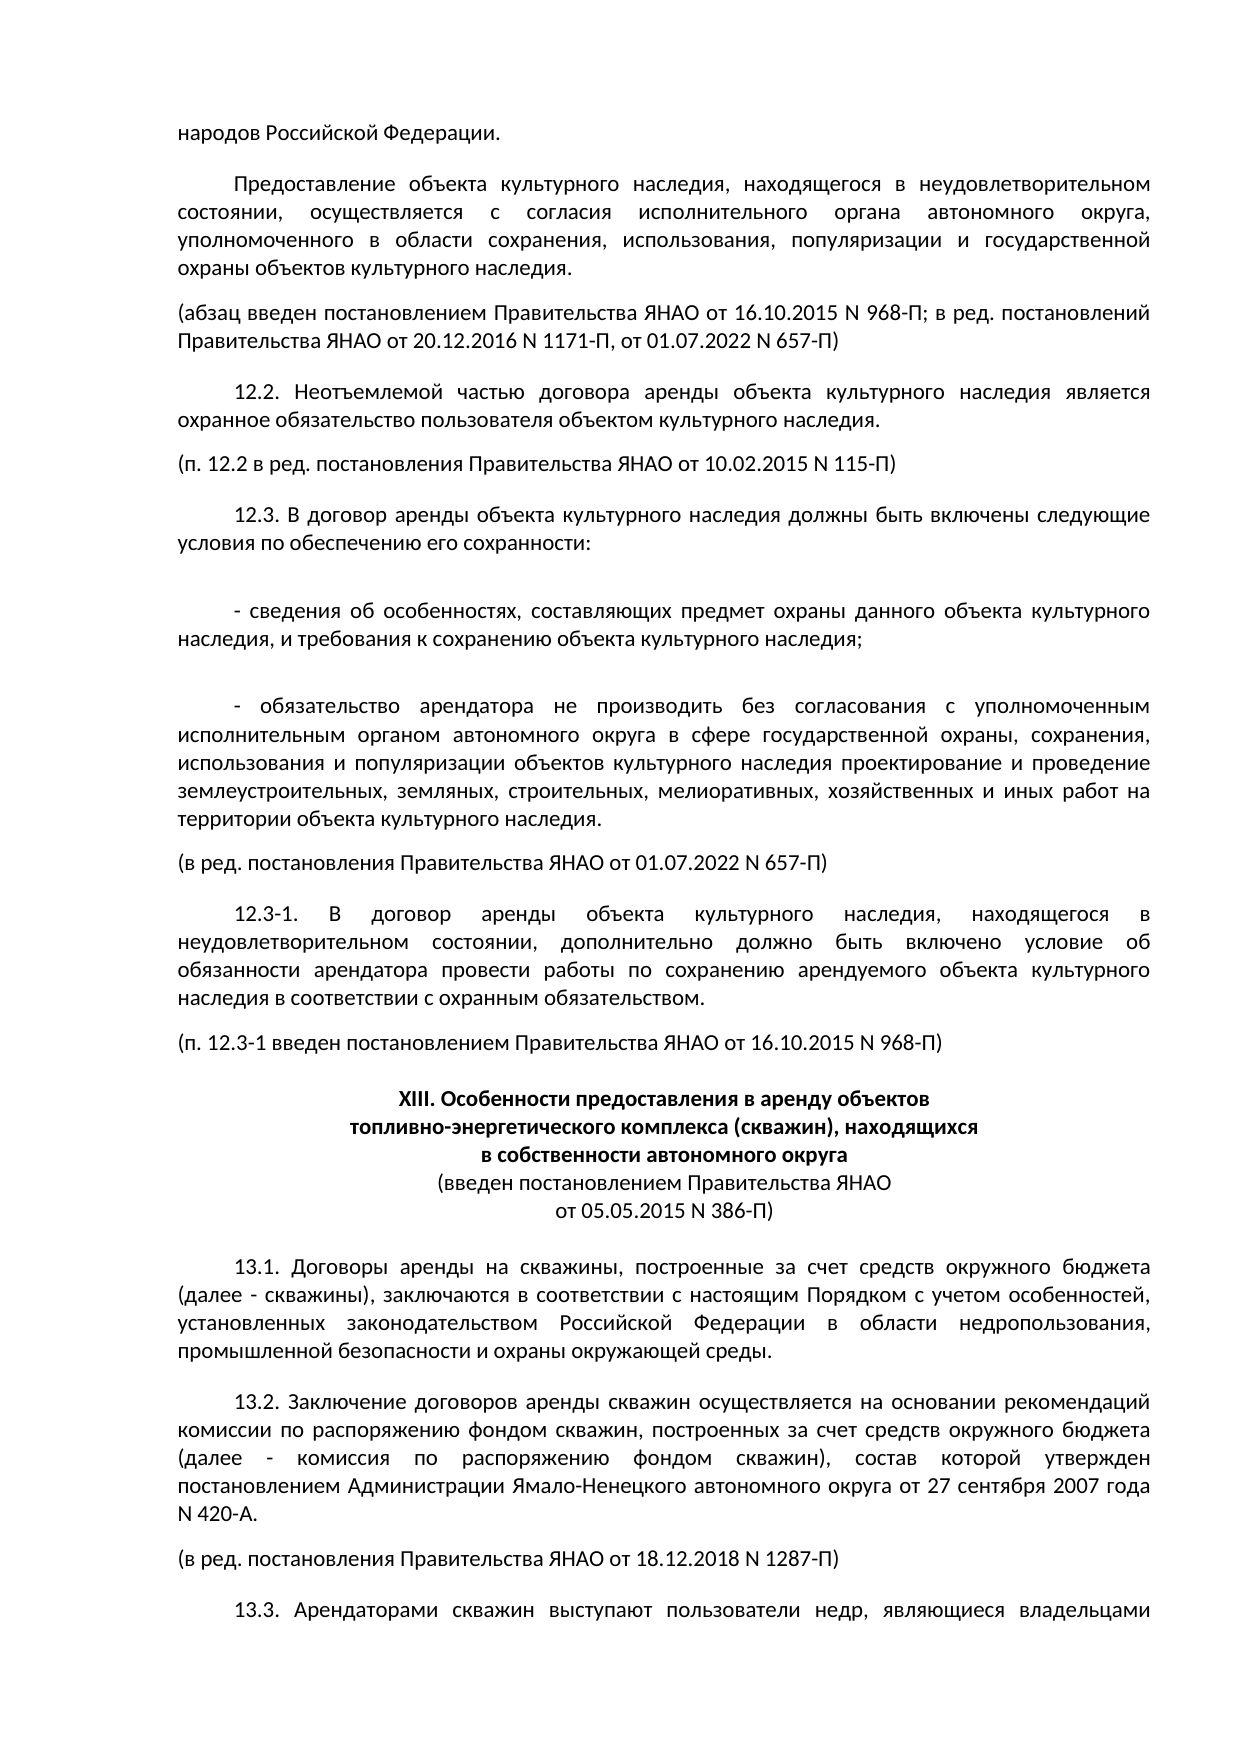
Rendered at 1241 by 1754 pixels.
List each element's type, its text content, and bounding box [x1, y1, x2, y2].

text (введен постановлением Правительства ЯНАО [177, 1168, 1152, 1196]
title в собственности автономного округа [177, 1140, 1152, 1168]
text 12.3-1. В договор аренды объекта культурного наследия, находящегося в неудовлетворительном состоянии, дополнительно должно быть включено условие об обязанности арендатора провести работы по сохранению арендуемого объекта культурного наследия в соответствии с охранным обязательством. [177, 899, 1152, 1011]
text от 05.05.2015 N 386-П) [177, 1196, 1152, 1224]
text (п. 12.3-1 введен постановлением Правительства ЯНАО от 16.10.2015 N 968-П) [177, 1028, 1152, 1056]
text 13.2. Заключение договоров аренды скважин осуществляется на основании рекомендаций комиссии по распоряжению фондом скважин, построенных за счет средств окружного бюджета (далее - комиссия по распоряжению фондом скважин), состав которой утвержден постановлением Администрации Ямало-Ненецкого автономного округа от 27 сентября 2007 года N 420-А. [177, 1387, 1152, 1527]
text 12.3. В договор аренды объекта культурного наследия должны быть включены следующие условия по обеспечению его сохранности: [177, 500, 1152, 556]
text народов Российской Федерации. [177, 118, 1152, 146]
text 13.1. Договоры аренды на скважины, построенные за счет средств окружного бюджета (далее - скважины), заключаются в соответствии с настоящим Порядком с учетом особенностей, установленных законодательством Российской Федерации в области недропользования, промышленной безопасности и охраны окружающей среды. [177, 1252, 1152, 1364]
text - сведения об особенностях, составляющих предмет охраны данного объекта культурного наследия, и требования к сохранению объекта культурного наследия; [177, 596, 1152, 652]
text (п. 12.2 в ред. постановления Правительства ЯНАО от 10.02.2015 N 115-П) [177, 449, 1152, 477]
title топливно-энергетического комплекса (скважин), находящихся [177, 1112, 1152, 1140]
text (абзац введен постановлением Правительства ЯНАО от 16.10.2015 N 968-П; в ред. постановлений Правительства ЯНАО от 20.12.2016 N 1171-П, от 01.07.2022 N 657-П) [177, 298, 1152, 354]
text - обязательство арендатора не производить без согласования с уполномоченным исполнительным органом автономного округа в сфере государственной охраны, сохранения, использования и популяризации объектов культурного наследия проектирование и проведение землеустроительных, земляных, строительных, мелиоративных, хозяйственных и иных работ на территории объекта культурного наследия. [177, 692, 1152, 832]
text 13.3. Арендаторами скважин выступают пользователи недр, являющиеся владельцами [177, 1595, 1152, 1623]
text (в ред. постановления Правительства ЯНАО от 18.12.2018 N 1287-П) [177, 1544, 1152, 1572]
text 12.2. Неотъемлемой частью договора аренды объекта культурного наследия является охранное обязательство пользователя объектом культурного наследия. [177, 377, 1152, 433]
text (в ред. постановления Правительства ЯНАО от 01.07.2022 N 657-П) [177, 848, 1152, 876]
title XIII. Особенности предоставления в аренду объектов [177, 1084, 1152, 1112]
text Предоставление объекта культурного наследия, находящегося в неудовлетворительном состоянии, осуществляется с согласия исполнительного органа автономного округа, уполномоченного в области сохранения, использования, популяризации и государственной охраны объектов культурного наследия. [177, 169, 1152, 281]
